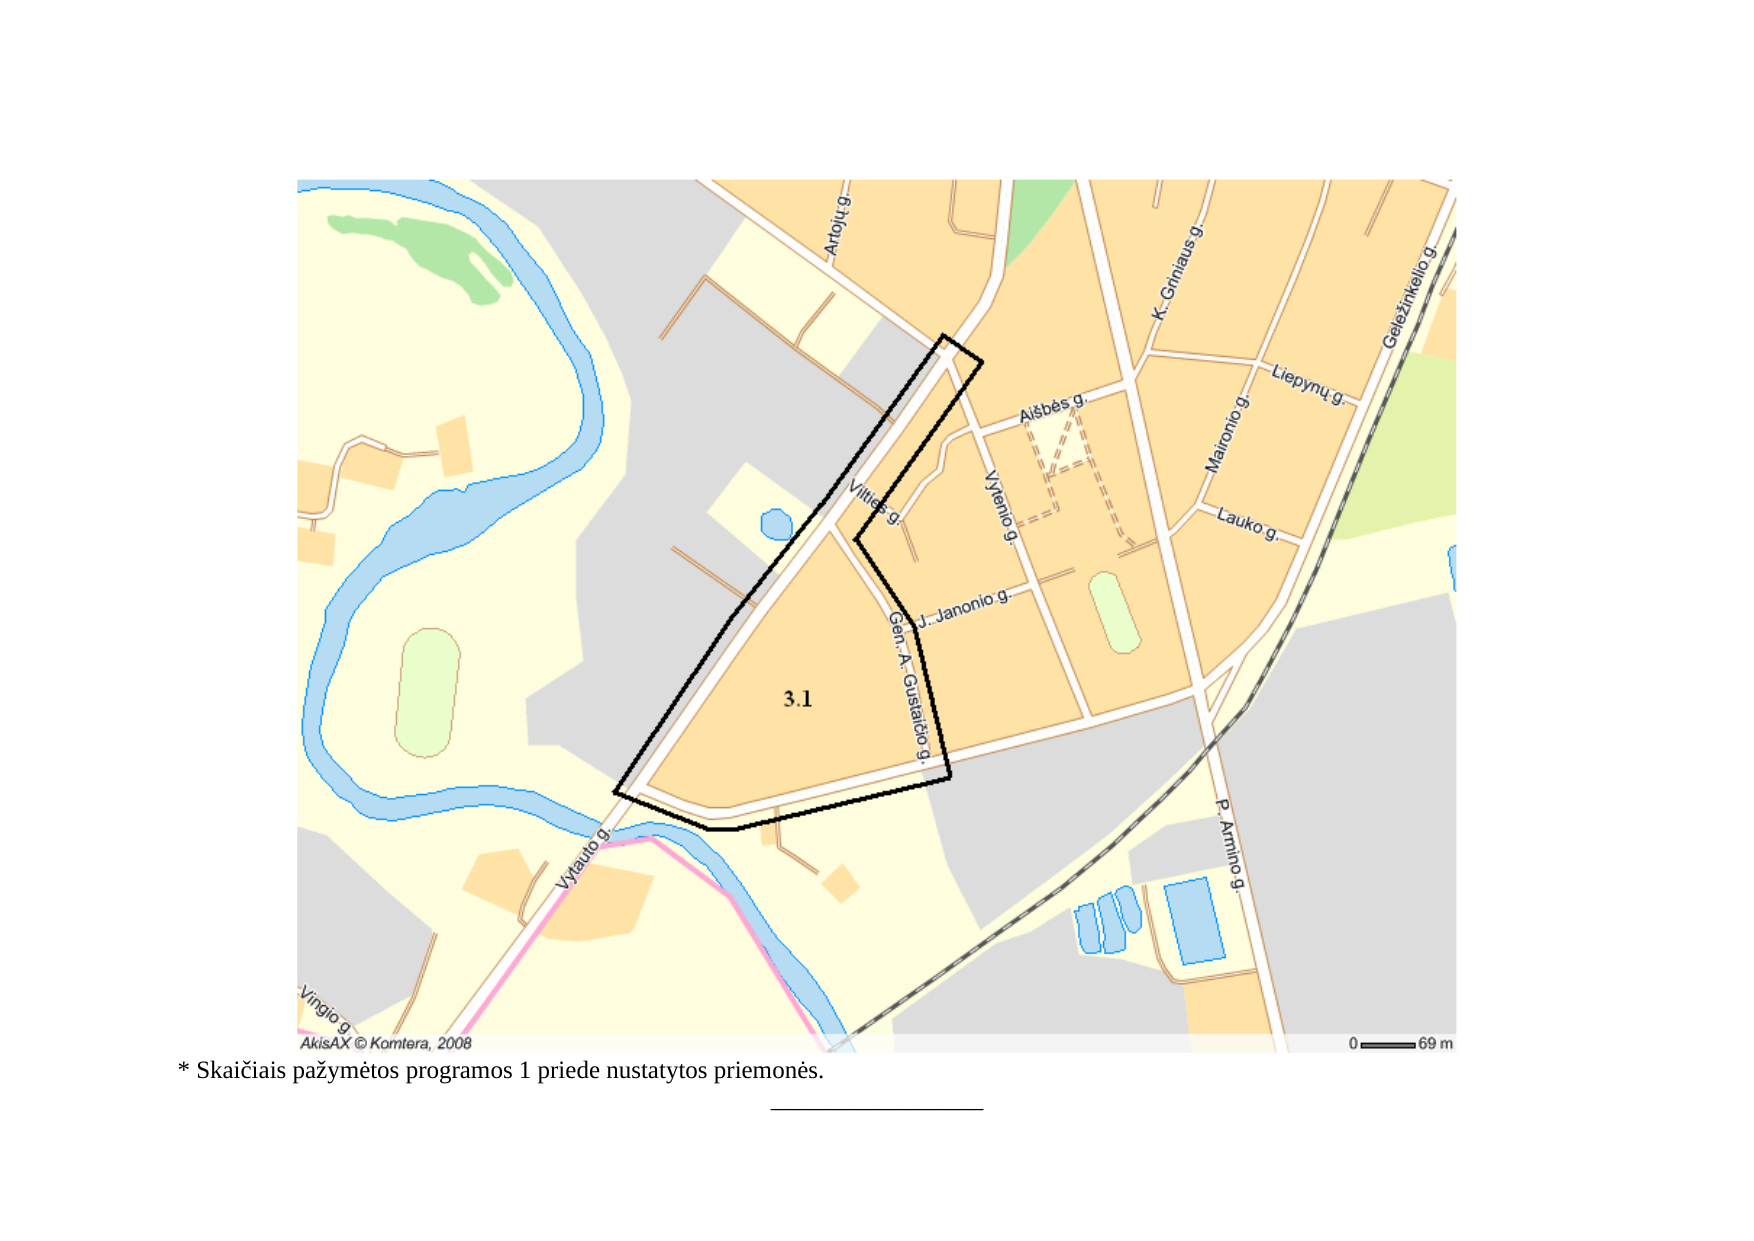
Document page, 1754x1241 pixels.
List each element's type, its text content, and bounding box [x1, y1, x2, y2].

text _________________ [118, 1084, 1635, 1113]
text * Skaičiais pažymėtos programos 1 priede nustatytos priemonės. [118, 1055, 1635, 1084]
